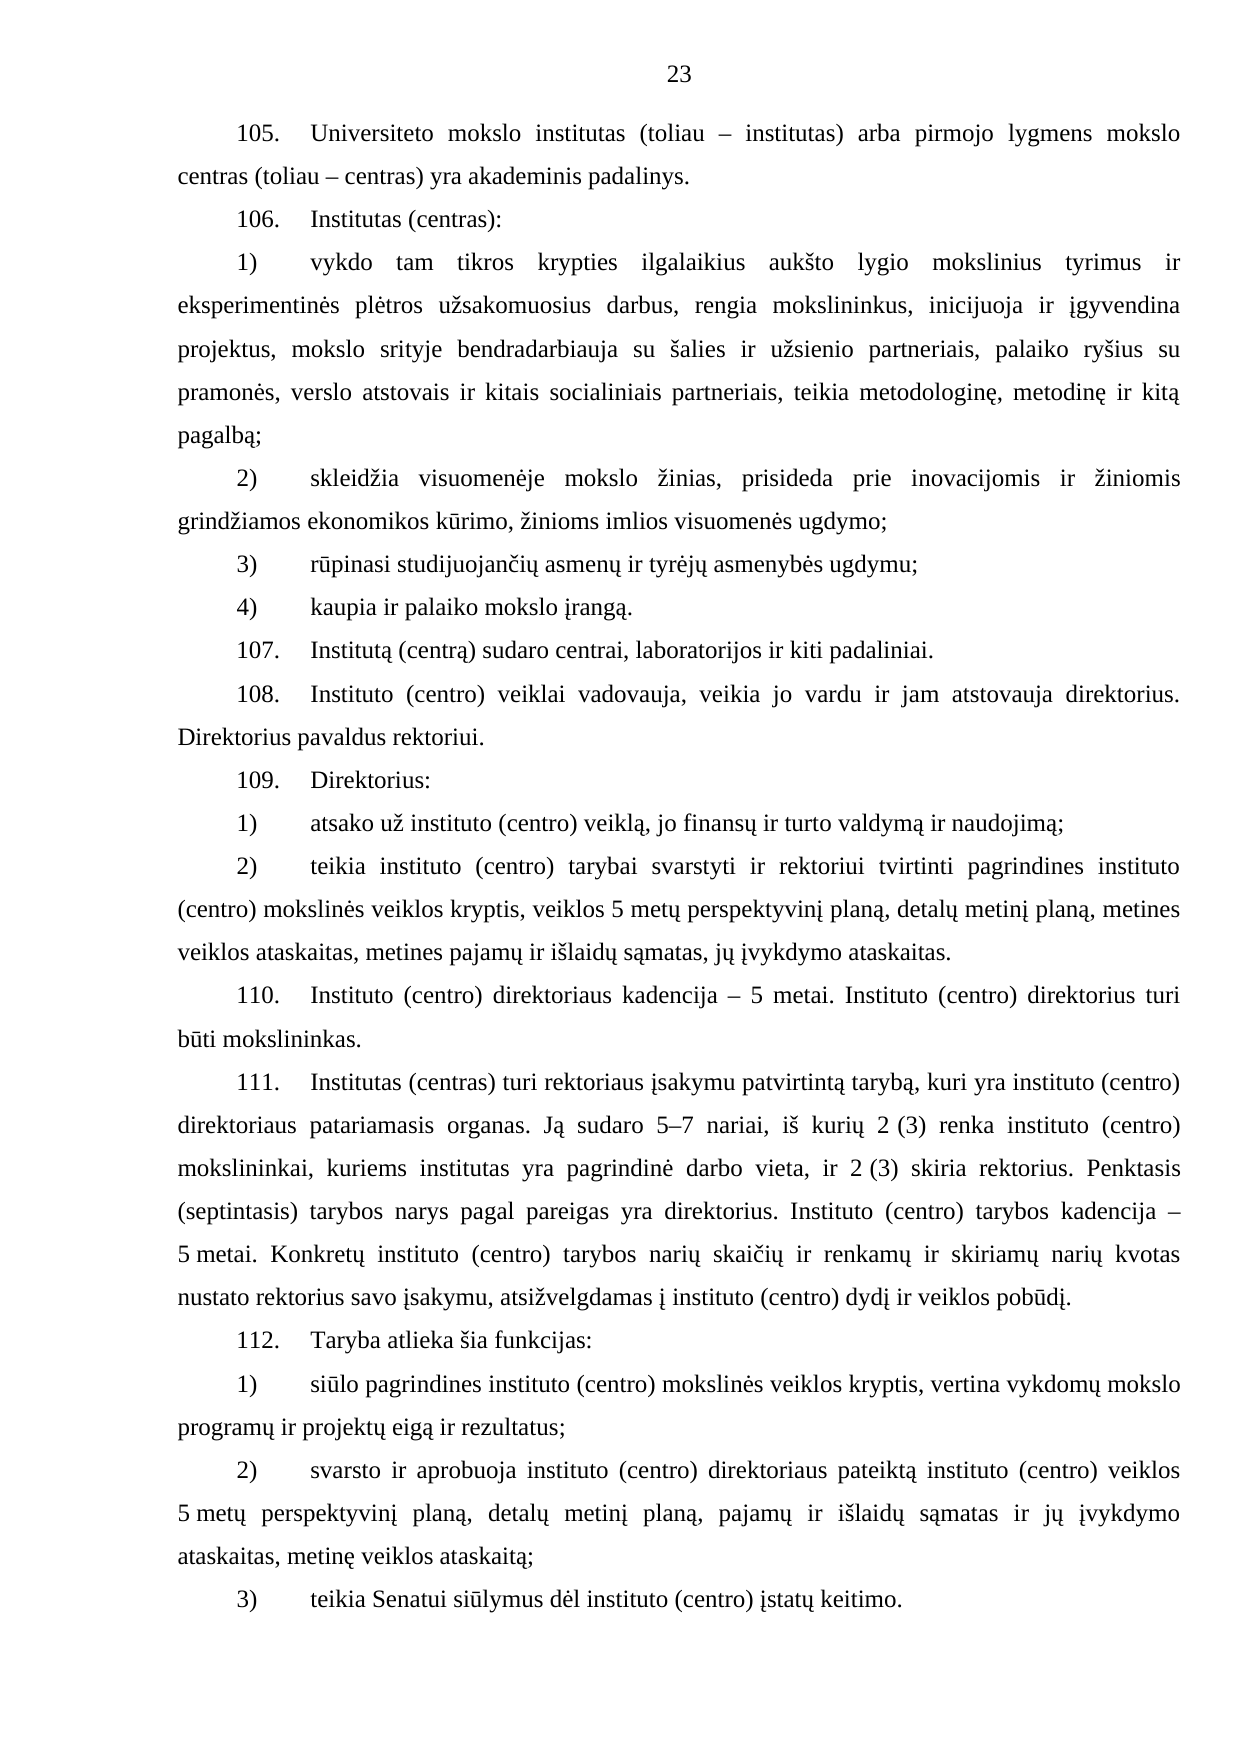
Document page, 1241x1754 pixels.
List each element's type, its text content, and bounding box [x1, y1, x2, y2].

text 108. Instituto (centro) veiklai vadovauja, veikia jo vardu ir jam atstovauja direktorius. Direktorius pavaldus rektoriui. [177, 679, 1181, 751]
text 111. Institutas (centras) turi rektoriaus įsakymu patvirtintą tarybą, kuri yra instituto (centro) direktoriaus patariamasis organas. Ją sudaro 5–7 nariai, iš kurių 2 (3) renka instituto (centro) mokslininkai, kuriems institutas yra pagrindinė darbo vieta, ir 2 (3) skiria rektorius. Penktasis (septintasis) tarybos narys pagal pareigas yra direktorius. Instituto (centro) tarybos kadencija – 5 metai. Konkretų instituto (centro) tarybos narių skaičių ir renkamų ir skiriamų narių kvotas nustato rektorius savo įsakymu, atsižvelgdamas į instituto (centro) dydį ir veiklos pobūdį. [177, 1067, 1181, 1311]
text 4) kaupia ir palaiko mokslo įrangą. [177, 592, 1181, 621]
text 1) atsako už instituto (centro) veiklą, jo finansų ir turto valdymą ir naudojimą; [177, 808, 1181, 837]
text 107. Institutą (centrą) sudaro centrai, laboratorijos ir kiti padaliniai. [177, 636, 1181, 664]
text 2) svarsto ir aprobuoja instituto (centro) direktoriaus pateiktą instituto (centro) veiklos 5 metų perspektyvinį planą, detalų metinį planą, pajamų ir išlaidų sąmatas ir jų įvykdymo ataskaitas, metinę veiklos ataskaitą; [177, 1455, 1181, 1570]
text 110. Instituto (centro) direktoriaus kadencija – 5 metai. Instituto (centro) direktorius turi būti mokslininkas. [177, 981, 1181, 1052]
text 2) teikia instituto (centro) tarybai svarstyti ir rektoriui tvirtinti pagrindines instituto (centro) mokslinės veiklos kryptis, veiklos 5 metų perspektyvinį planą, detalų metinį planą, metines veiklos ataskaitas, metines pajamų ir išlaidų sąmatas, jų įvykdymo ataskaitas. [177, 851, 1181, 966]
text 1) vykdo tam tikros krypties ilgalaikius aukšto lygio mokslinius tyrimus ir eksperimentinės plėtros užsakomuosius darbus, rengia mokslininkus, inicijuoja ir įgyvendina projektus, mokslo srityje bendradarbiauja su šalies ir užsienio partneriais, palaiko ryšius su pramonės, verslo atstovais ir kitais socialiniais partneriais, teikia metodologinę, metodinę ir kitą pagalbą; [177, 247, 1181, 449]
text 3) rūpinasi studijuojančių asmenų ir tyrėjų asmenybės ugdymu; [177, 549, 1181, 578]
text 3) teikia Senatui siūlymus dėl instituto (centro) įstatų keitimo. [177, 1584, 1181, 1613]
text 109. Direktorius: [177, 765, 1181, 794]
text 106. Institutas (centras): [177, 204, 1181, 233]
text 105. Universiteto mokslo institutas (toliau – institutas) arba pirmojo lygmens mokslo centras (toliau – centras) yra akademinis padalinys. [177, 118, 1181, 190]
text 2) skleidžia visuomenėje mokslo žinias, prisideda prie inovacijomis ir žiniomis grindžiamos ekonomikos kūrimo, žinioms imlios visuomenės ugdymo; [177, 463, 1181, 535]
text 112. Taryba atlieka šia funkcijas: [177, 1326, 1181, 1354]
text 1) siūlo pagrindines instituto (centro) mokslinės veiklos kryptis, vertina vykdomų mokslo programų ir projektų eigą ir rezultatus; [177, 1369, 1181, 1441]
